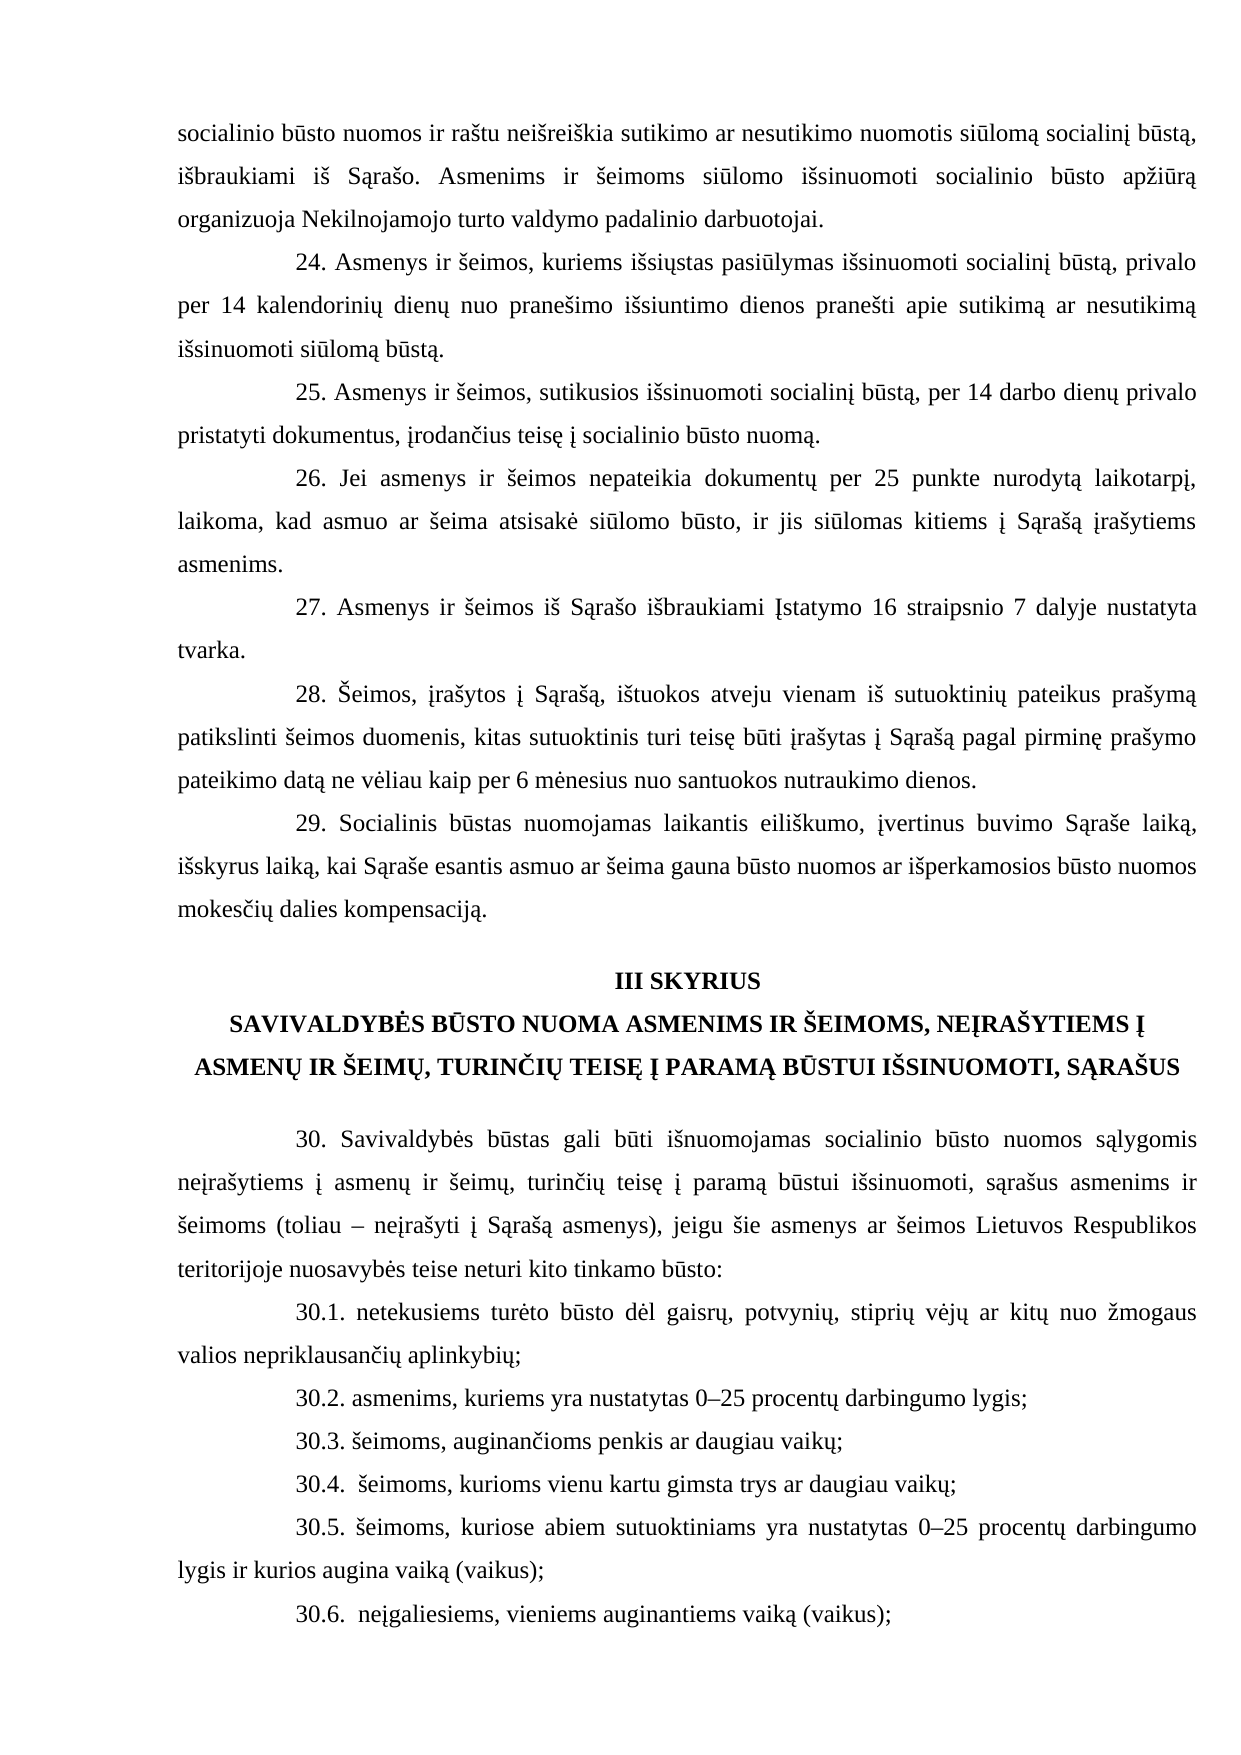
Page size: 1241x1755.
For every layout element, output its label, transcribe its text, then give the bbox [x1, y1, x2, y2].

text 30.2. asmenims, kuriems yra nustatytas 0–25 procentų darbingumo lygis; [177, 1383, 1198, 1412]
text 24. Asmenys ir šeimos, kuriems išsiųstas pasiūlymas išsinuomoti socialinį būstą, privalo per 14 kalendorinių dienų nuo pranešimo išsiuntimo dienos pranešti apie sutikimą ar nesutikimą išsinuomoti siūlomą būstą. [177, 247, 1198, 362]
text socialinio būsto nuomos ir raštu neišreiškia sutikimo ar nesutikimo nuomotis siūlomą socialinį būstą, išbraukiami iš Sąrašo. Asmenims ir šeimoms siūlomo išsinuomoti socialinio būsto apžiūrą organizuoja Nekilnojamojo turto valdymo padalinio darbuotojai. [177, 118, 1198, 233]
text 30.3. šeimoms, auginančioms penkis ar daugiau vaikų; [177, 1426, 1198, 1455]
text 30.1. netekusiems turėto būsto dėl gaisrų, potvynių, stiprių vėjų ar kitų nuo žmogaus valios nepriklausančių aplinkybių; [177, 1297, 1198, 1369]
text 30.6. neįgaliesiems, vieniems auginantiems vaiką (vaikus); [177, 1599, 1198, 1627]
text 30.5. šeimoms, kuriose abiem sutuoktiniams yra nustatytas 0–25 procentų darbingumo lygis ir kurios augina vaiką (vaikus); [177, 1512, 1198, 1584]
text 28. Šeimos, įrašytos į Sąrašą, ištuokos atveju vienam iš sutuoktinių pateikus prašymą patikslinti šeimos duomenis, kitas sutuoktinis turi teisę būti įrašytas į Sąrašą pagal pirminę prašymo pateikimo datą ne vėliau kaip per 6 mėnesius nuo santuokos nutraukimo dienos. [177, 679, 1198, 794]
text SAVIVALDYBĖS BŪSTO NUOMA ASMENIMS IR ŠEIMOMS, NEĮRAŠYTIEMS Į ASMENŲ IR ŠEIMŲ, TURINČIŲ TEISĘ Į PARAMĄ BŪSTUI IŠSINUOMOTI, SĄRAŠUS [177, 1009, 1198, 1081]
text 29. Socialinis būstas nuomojamas laikantis eiliškumo, įvertinus buvimo Sąraše laiką, išskyrus laiką, kai Sąraše esantis asmuo ar šeima gauna būsto nuomos ar išperkamosios būsto nuomos mokesčių dalies kompensaciją. [177, 808, 1198, 923]
text 25. Asmenys ir šeimos, sutikusios išsinuomoti socialinį būstą, per 14 darbo dienų privalo pristatyti dokumentus, įrodančius teisę į socialinio būsto nuomą. [177, 377, 1198, 449]
text III SKYRIUS [177, 966, 1198, 995]
text 30. Savivaldybės būstas gali būti išnuomojamas socialinio būsto nuomos sąlygomis neįrašytiems į asmenų ir šeimų, turinčių teisę į paramą būstui išsinuomoti, sąrašus asmenims ir šeimoms (toliau – neįrašyti į Sąrašą asmenys), jeigu šie asmenys ar šeimos Lietuvos Respublikos teritorijoje nuosavybės teise neturi kito tinkamo būsto: [177, 1124, 1198, 1282]
text 30.4. šeimoms, kurioms vienu kartu gimsta trys ar daugiau vaikų; [177, 1469, 1198, 1498]
text 27. Asmenys ir šeimos iš Sąrašo išbraukiami Įstatymo 16 straipsnio 7 dalyje nustatyta tvarka. [177, 592, 1198, 664]
text 26. Jei asmenys ir šeimos nepateikia dokumentų per 25 punkte nurodytą laikotarpį, laikoma, kad asmuo ar šeima atsisakė siūlomo būsto, ir jis siūlomas kitiems į Sąrašą įrašytiems asmenims. [177, 463, 1198, 578]
